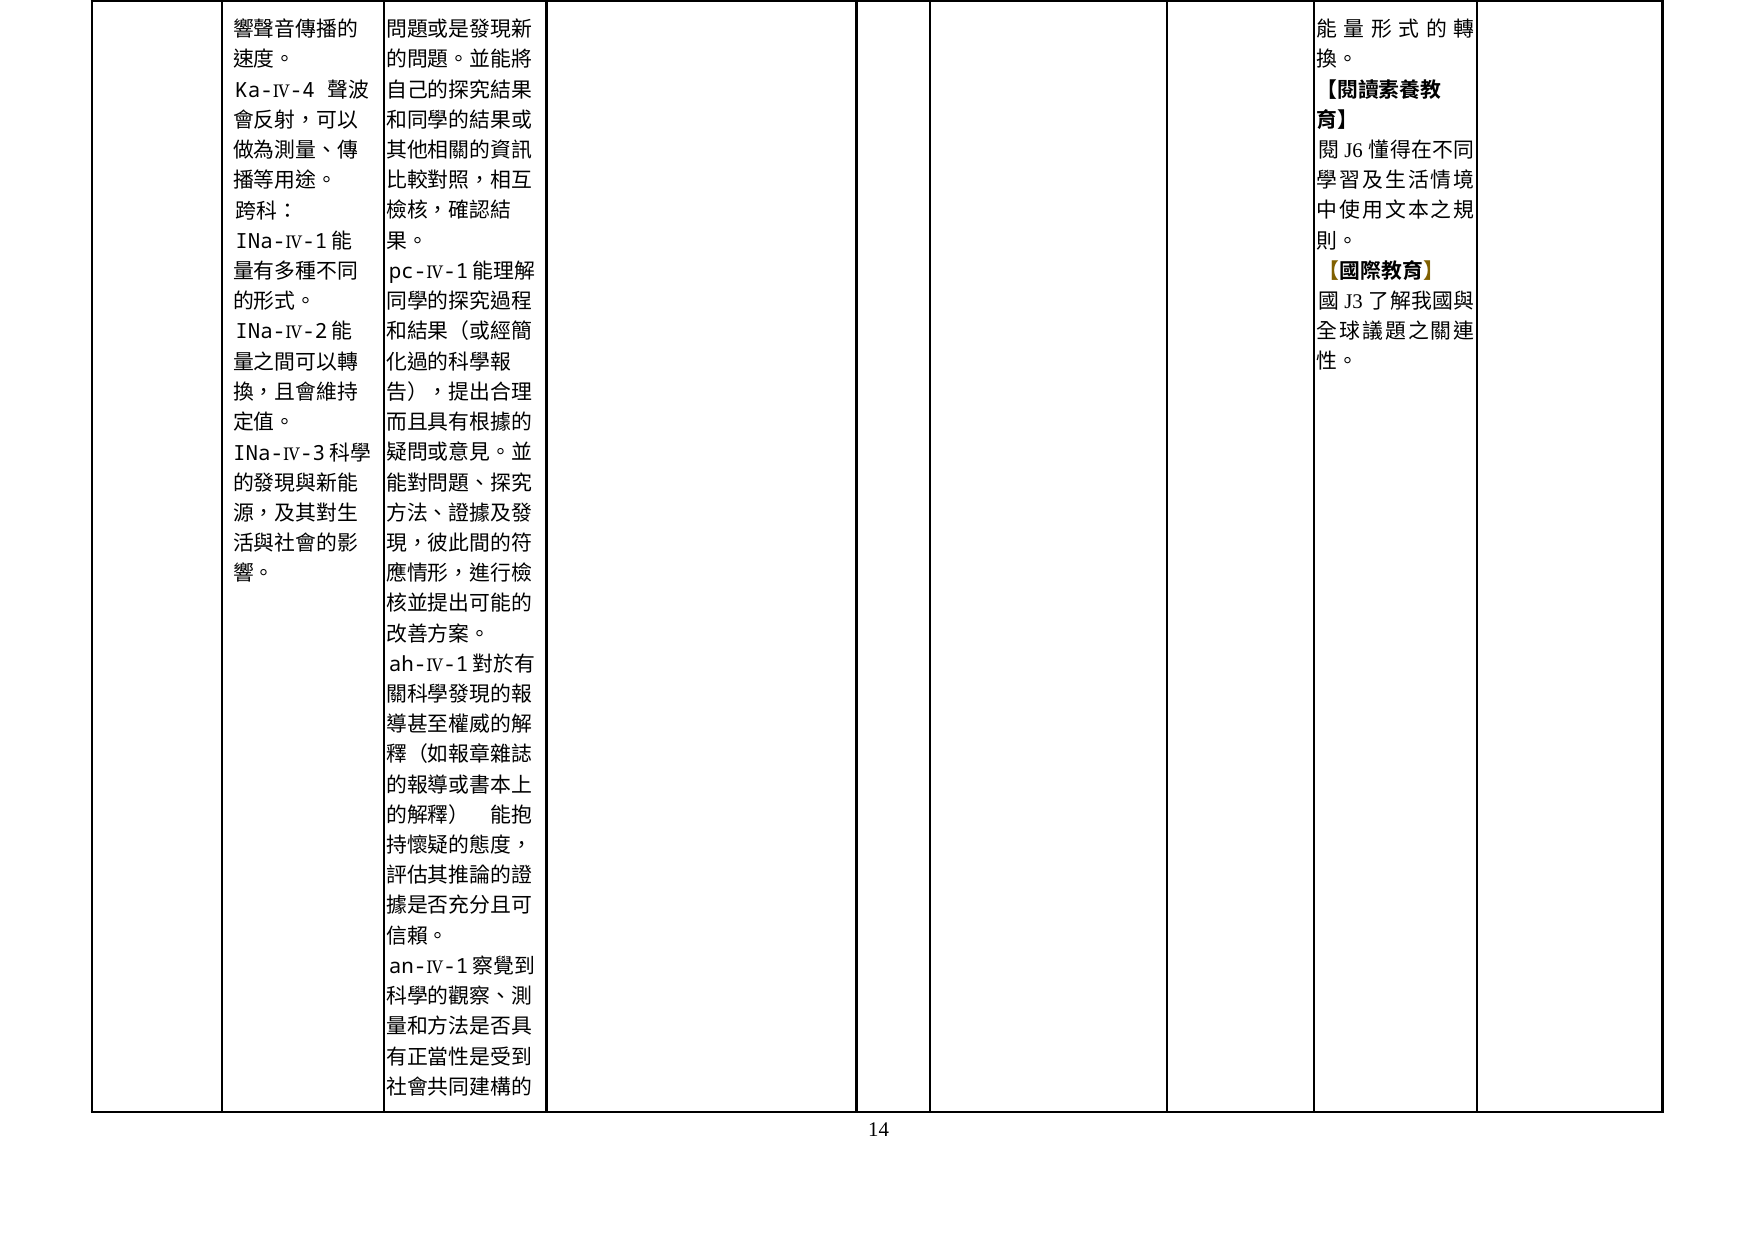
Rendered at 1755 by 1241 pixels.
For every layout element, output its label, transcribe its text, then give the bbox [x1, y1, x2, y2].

table_cell [1478, 2, 1661, 1111]
table_cell [93, 2, 221, 1111]
table_cell 問題或是發現新的問題。並能將自己的探究結果和同學的結果或其他相關的資訊比較對照，相互檢核，確認結果。 pc-Ⅳ-1能理解同學的探究過程和結果（或經簡化過的科學報告），提出合理而且具有根據的疑問或意見。並能對問題、探究方法、證據及發現，彼此間的符應情形，進行檢核並提出可能的改善方案。 ah-Ⅳ-1對於有關科學發現的報導甚至權威的解釋（如報章雜誌的報導或書本上的解釋） 能抱持懷疑的態度，評估其推論的證據是否充分且可信賴。 an-Ⅳ-1察覺到科學的觀察、測量和方法是否具有正當性是受到社會共同建構的 [385, 2, 545, 1111]
table_cell [931, 2, 1166, 1111]
table_cell [1168, 2, 1313, 1111]
table_cell [548, 2, 855, 1111]
table_cell 響聲音傳播的速度。 Ka-Ⅳ-4 聲波會反射，可以做為測量、傳播等用途。 跨科： INa-Ⅳ-1能量有多種不同的形式。 INa-Ⅳ-2能量之間可以轉換，且會維持定值。 INa-Ⅳ-3科學的發現與新能源，及其對生活與社會的影響。 [223, 2, 383, 1111]
table_cell [858, 2, 929, 1111]
table_cell 能量形式的轉換。 【閱讀素養教育】 閱J6 懂得在不同學習及生活情境中使用文本之規則。 【國際教育】 國J3 了解我國與全球議題之關連性。 [1315, 2, 1476, 1111]
